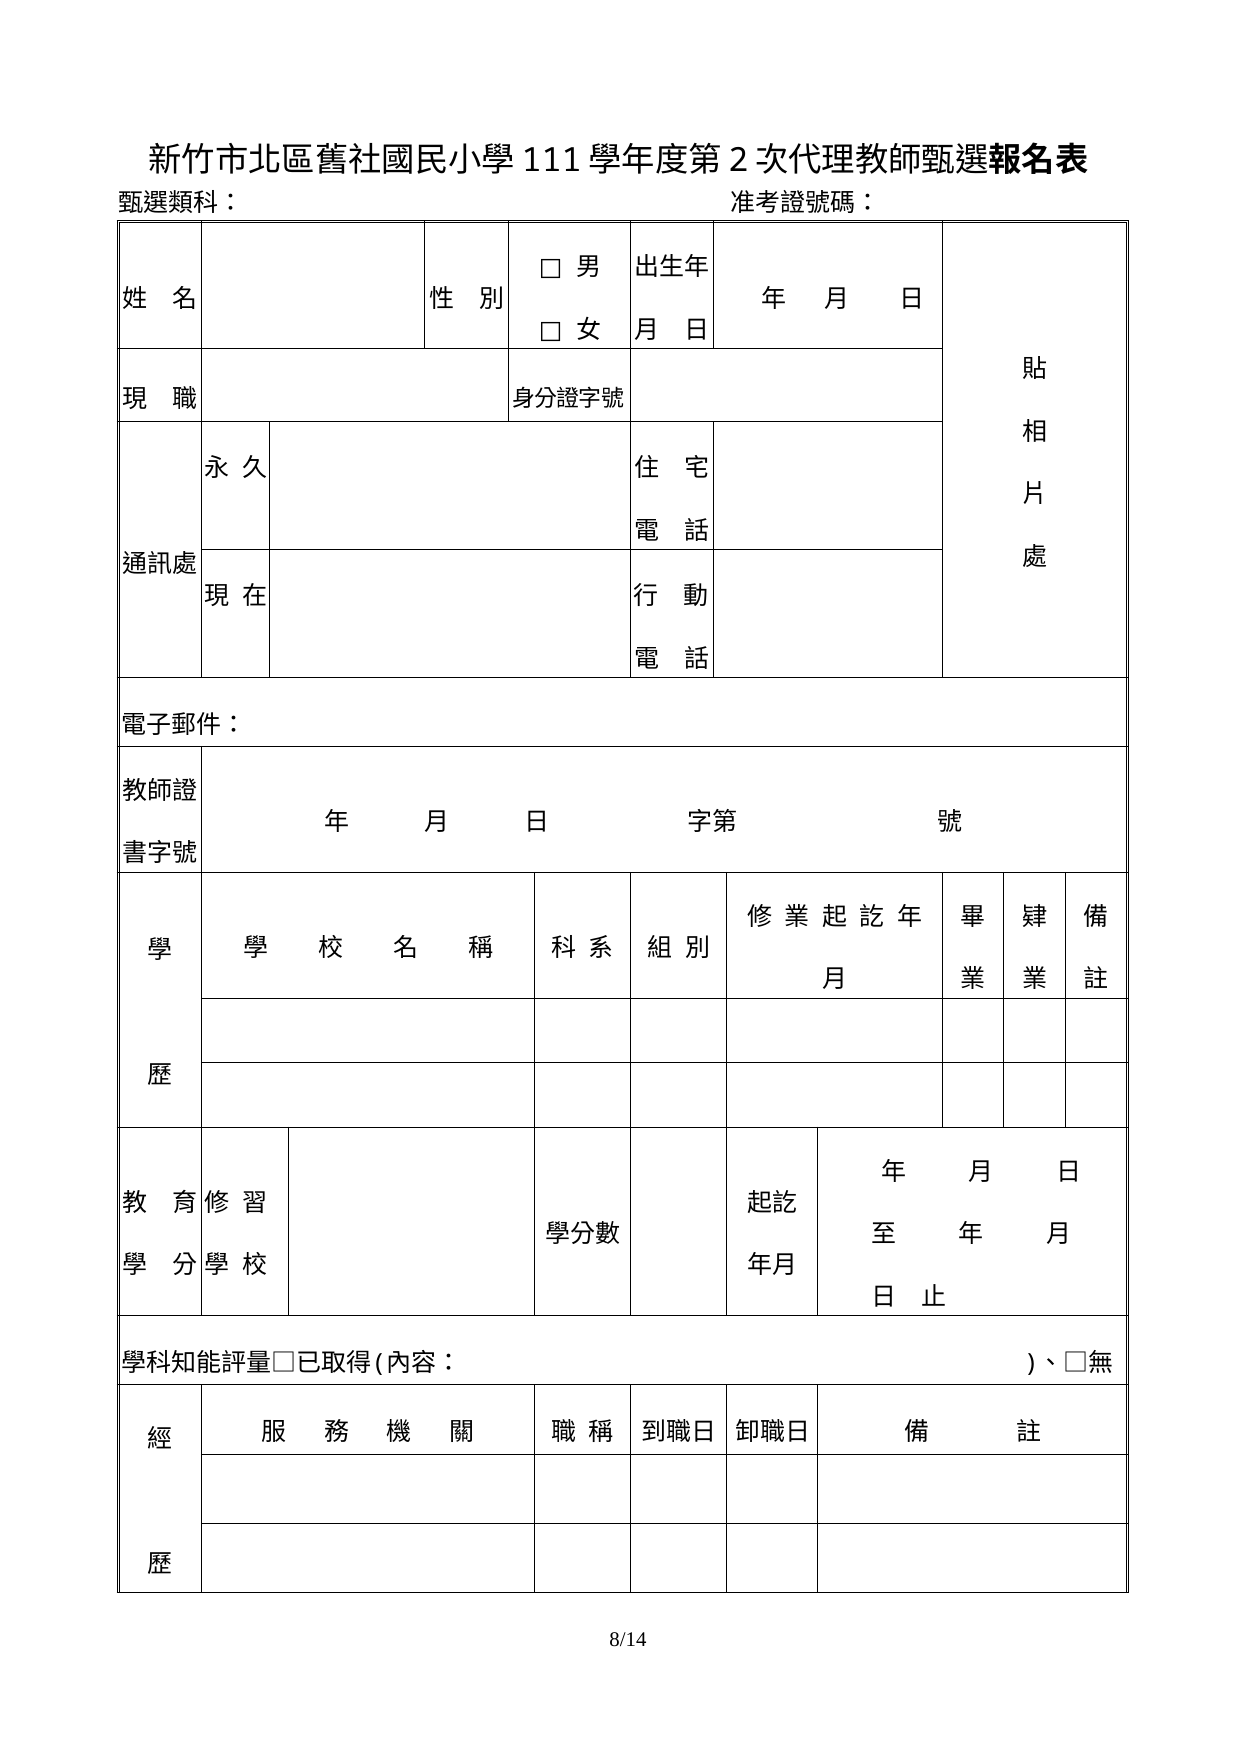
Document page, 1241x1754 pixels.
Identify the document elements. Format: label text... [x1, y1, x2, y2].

text 新竹市北區舊社國民小學111學年度第2次代理教師甄選報名表 [118, 143, 1137, 178]
table_cell [727, 999, 942, 1062]
table_cell 經 歷 [120, 1385, 201, 1592]
table_cell 年 月 日 至 年 月 日 止 [818, 1128, 1126, 1315]
table_header 出生年 月 日 [631, 223, 713, 348]
table_cell [943, 1063, 1003, 1127]
table_cell 住 宅 電 話 [631, 422, 713, 549]
table_cell 修 業 起 訖 年 月 [727, 873, 942, 998]
table_cell [202, 1063, 534, 1127]
table_cell [535, 1063, 630, 1127]
table_cell [1066, 1063, 1126, 1127]
table_cell 教 育 學 分 [120, 1128, 201, 1315]
table_cell [1129, 1315, 1187, 1384]
table_header 姓 名 [120, 223, 201, 348]
table_header 貼 相 片 處 [943, 223, 1126, 677]
table_cell 學分數 [535, 1128, 630, 1315]
table_cell [1129, 872, 1187, 998]
table_header [1129, 220, 1187, 348]
table_cell 學 歷 [120, 873, 201, 1127]
table_cell [1129, 348, 1187, 421]
table_cell [1129, 549, 1187, 677]
table_cell 畢 業 [943, 873, 1003, 998]
table_cell [1129, 1127, 1187, 1315]
table_cell [1129, 1454, 1187, 1523]
table_cell 行 動 電 話 [631, 550, 713, 677]
table_cell [631, 1455, 726, 1523]
table_cell 科 系 [535, 873, 630, 998]
table_cell [1129, 677, 1187, 746]
table_cell 學 校 名 稱 [202, 873, 534, 998]
table_header 性 別 [425, 223, 508, 348]
table_cell [270, 422, 630, 549]
table_cell [943, 999, 1003, 1062]
table_cell 服 務 機 關 [202, 1385, 534, 1453]
table_cell [202, 349, 508, 421]
table_header [202, 223, 424, 348]
table_cell 身分證字號 [509, 349, 630, 421]
table_cell [1129, 998, 1187, 1062]
table_cell [1129, 1062, 1187, 1127]
table_cell [1004, 999, 1065, 1062]
table_cell 備 註 [818, 1385, 1126, 1453]
table_cell [714, 550, 942, 677]
table_cell 學科知能評量□已取得(內容： )、□無 [120, 1316, 1126, 1384]
table_cell [631, 1524, 726, 1592]
table_cell [1129, 1523, 1187, 1592]
table_header 男 女 [509, 223, 630, 348]
table_cell [714, 422, 942, 549]
table_cell 肄 業 [1004, 873, 1065, 998]
table_cell [727, 1455, 817, 1523]
table_cell [631, 349, 942, 421]
table_cell [535, 1524, 630, 1592]
table_cell 職 稱 [535, 1385, 630, 1453]
table_cell [202, 1524, 534, 1592]
table_cell [202, 1455, 534, 1523]
table_cell 電子郵件： [120, 678, 1126, 746]
table_cell 到職日 [631, 1385, 726, 1453]
table_cell [535, 999, 630, 1062]
table_cell [270, 550, 630, 677]
table_cell [1129, 421, 1187, 549]
table_cell 卸職日 [727, 1385, 817, 1453]
table_cell 修 習 學 校 [202, 1128, 288, 1315]
table_cell 永 久 [202, 422, 269, 549]
table_cell [818, 1455, 1126, 1523]
table_cell 組 別 [631, 873, 726, 998]
table_cell [631, 1128, 726, 1315]
table_cell [1129, 1384, 1187, 1453]
table_cell [727, 1524, 817, 1592]
table_cell [289, 1128, 534, 1315]
table_cell [1129, 746, 1187, 872]
table_cell [1004, 1063, 1065, 1127]
table_cell 現 在 [202, 550, 269, 677]
table_cell 通訊處 [120, 422, 201, 677]
table_cell [631, 1063, 726, 1127]
table_cell 起訖 年月 [727, 1128, 817, 1315]
table_header 年 月 日 [714, 223, 942, 348]
table_cell [727, 1063, 942, 1127]
table_cell [631, 999, 726, 1062]
table_cell 現 職 [120, 349, 201, 421]
table_cell 教師證書字號 [120, 747, 201, 872]
table_cell [818, 1524, 1126, 1592]
table_cell 備 註 [1066, 873, 1126, 998]
table_cell [1066, 999, 1126, 1062]
table_cell [202, 999, 534, 1062]
text 甄選類科： 准考證號碼： [118, 178, 1137, 220]
table_cell [535, 1455, 630, 1523]
table_cell 年 月 日 字第 號 [202, 747, 1126, 872]
